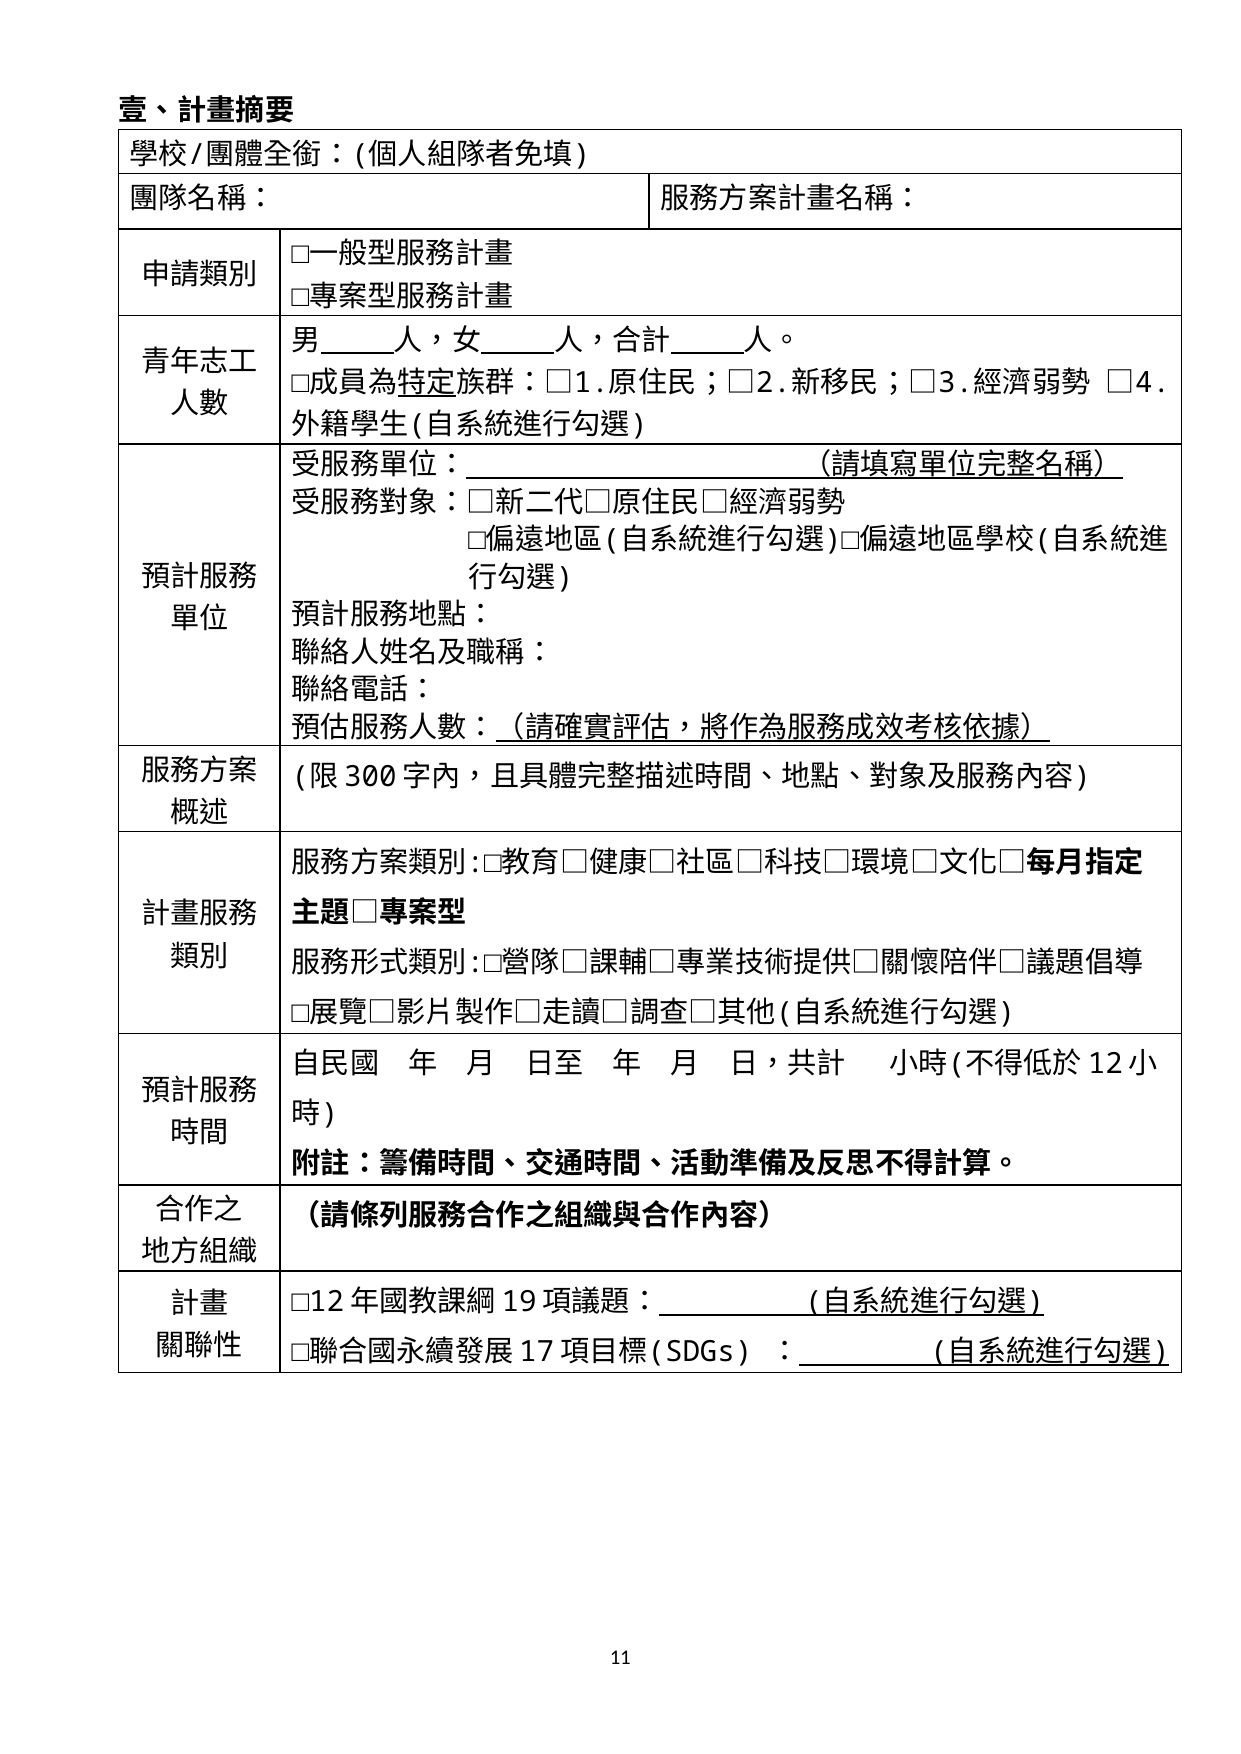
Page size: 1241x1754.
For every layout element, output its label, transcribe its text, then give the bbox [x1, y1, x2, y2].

table_header 學校/團體全銜：(個人組隊者免填) [119, 130, 1181, 173]
table_cell (限300字內，且具體完整描述時間、地點、對象及服務內容) [281, 746, 1181, 831]
table_cell 預計服務 時間 [119, 1034, 279, 1184]
table_cell □一般型服務計畫 □專案型服務計畫 [281, 230, 1181, 314]
table_cell □12年國教課綱19項議題： (自系統進行勾選) □聯合國永續發展17項目標(SDGs) ： (自系統進行勾選) [281, 1272, 1181, 1372]
table_cell 計畫服務類別 [119, 832, 279, 1032]
table_cell 計畫 關聯性 [119, 1272, 279, 1372]
table_cell 服務方案概述 [119, 746, 279, 831]
table_cell 服務方案計畫名稱： [650, 174, 1181, 228]
table_cell 申請類別 [119, 230, 279, 314]
table_cell 預計服務 單位 [119, 445, 279, 745]
table_cell 合作之 地方組織 [119, 1186, 279, 1270]
table_cell 自民國 年 月 日至 年 月 日，共計 小時(不得低於12小時) 附註：籌備時間、交通時間、活動準備及反思不得計算。 [281, 1034, 1181, 1184]
list 計畫摘要 [118, 87, 1122, 129]
table_cell 青年志工 人數 [119, 316, 279, 443]
table_cell 男 人，女 人，合計 人。 □成員為特定族群：□1.原住民；□2.新移民；□3.經濟弱勢 □4.外籍學生(自系統進行勾選) [281, 316, 1181, 443]
table_cell 團隊名稱： [119, 174, 648, 228]
table_cell （請條列服務合作之組織與合作內容） [281, 1186, 1181, 1270]
table_cell 受服務單位： （請填寫單位完整名稱） 受服務對象：□新二代□原住民□經濟弱勢 □偏遠地區(自系統進行勾選)□偏遠地區學校(自系統進行勾選) 預計服務地點： 聯絡人姓名及職稱： 聯絡電話： 預估服務人數：（請確實評估，將作為服務成效考核依據） [281, 445, 1181, 745]
table_cell 服務方案類別:□教育□健康□社區□科技□環境□文化□每月指定主題□專案型 服務形式類別:□營隊□課輔□專業技術提供□關懷陪伴□議題倡導 □展覽□影片製作□走讀□調查□其他(自系統進行勾選) [281, 832, 1181, 1032]
